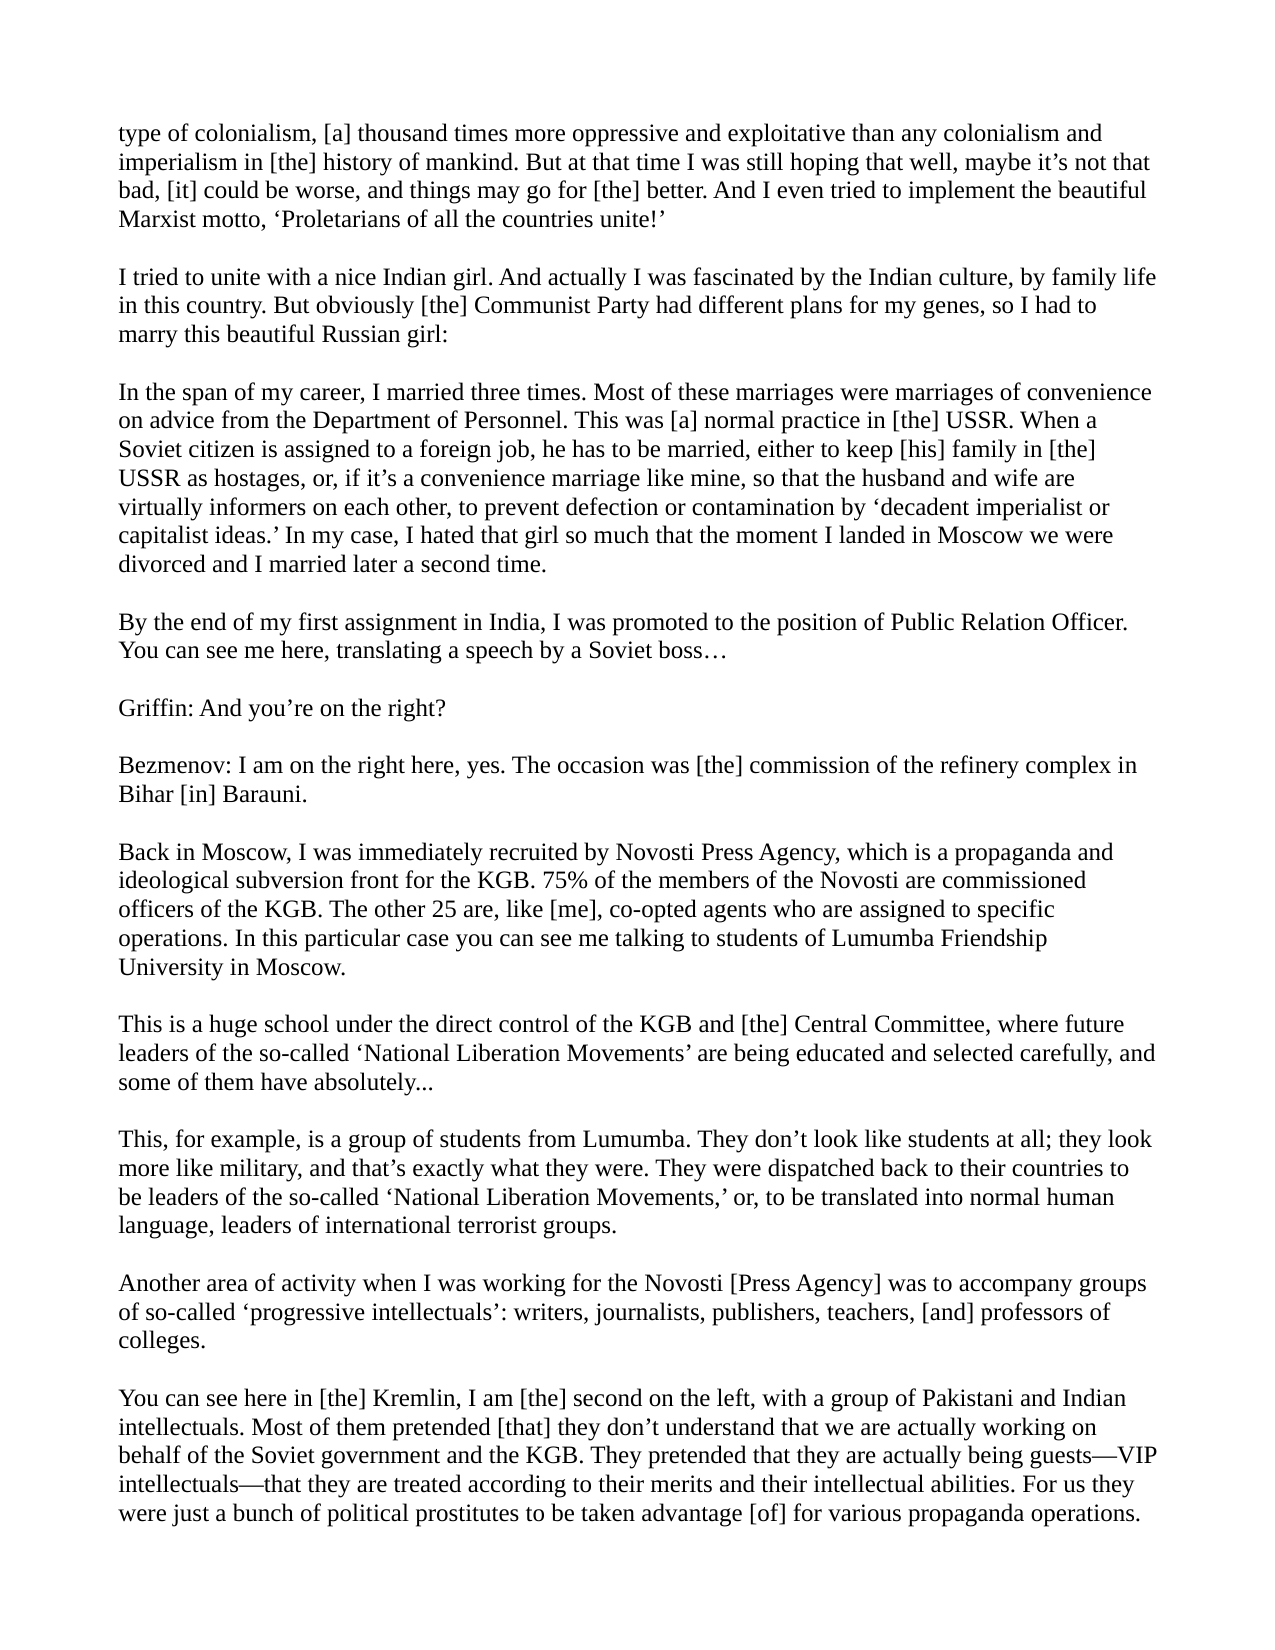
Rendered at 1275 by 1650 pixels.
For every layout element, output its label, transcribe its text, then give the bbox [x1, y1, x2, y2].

text By the end of my first assignment in India, I was promoted to the position of Public Relation Officer. You can see me here, translating a speech by a Soviet boss… [118, 607, 1157, 664]
text This is a huge school under the direct control of the KGB and [the] Central Committee, where future leaders of the so-called ‘National Liberation Movements’ are being educated and selected carefully, and some of them have absolutely... [118, 1009, 1157, 1096]
text This, for example, is a group of students from Lumumba. They don’t look like students at all; they look more like military, and that’s exactly what they were. They were dispatched back to their countries to be leaders of the so-called ‘National Liberation Movements,’ or, to be translated into normal human language, leaders of international terrorist groups. [118, 1124, 1157, 1239]
text type of colonialism, [a] thousand times more oppressive and exploitative than any colonialism and imperialism in [the] history of mankind. But at that time I was still hoping that well, maybe it’s not that bad, [it] could be worse, and things may go for [the] better. And I even tried to implement the beautiful Marxist motto, ‘Proletarians of all the countries unite!’ [118, 118, 1157, 233]
text In the span of my career, I married three times. Most of these marriages were marriages of convenience on advice from the Department of Personnel. This was [a] normal practice in [the] USSR. When a Soviet citizen is assigned to a foreign job, he has to be married, either to keep [his] family in [the] USSR as hostages, or, if it’s a convenience marriage like mine, so that the husband and wife are virtually informers on each other, to prevent defection or contamination by ‘decadent imperialist or capitalist ideas.’ In my case, I hated that girl so much that the moment I landed in Moscow we were divorced and I married later a second time. [118, 377, 1157, 578]
text You can see here in [the] Kremlin, I am [the] second on the left, with a group of Pakistani and Indian intellectuals. Most of them pretended [that] they don’t understand that we are actually working on behalf of the Soviet government and the KGB. They pretended that they are actually being guests—VIP intellectuals—that they are treated according to their merits and their intellectual abilities. For us they were just a bunch of political prostitutes to be taken advantage [of] for various propaganda operations. [118, 1383, 1157, 1527]
text Bezmenov: I am on the right here, yes. The occasion was [the] commission of the refinery complex in Bihar [in] Barauni. [118, 751, 1157, 808]
text Griffin: And you’re on the right? [118, 693, 1157, 722]
text I tried to unite with a nice Indian girl. And actually I was fascinated by the Indian culture, by family life in this country. But obviously [the] Communist Party had different plans for my genes, so I had to marry this beautiful Russian girl: [118, 262, 1157, 348]
text Another area of activity when I was working for the Novosti [Press Agency] was to accompany groups of so-called ‘progressive intellectuals’: writers, journalists, publishers, teachers, [and] professors of colleges. [118, 1268, 1157, 1354]
text Back in Moscow, I was immediately recruited by Novosti Press Agency, which is a propaganda and ideological subversion front for the KGB. 75% of the members of the Novosti are commissioned officers of the KGB. The other 25 are, like [me], co-opted agents who are assigned to specific operations. In this particular case you can see me talking to students of Lumumba Friendship University in Moscow. [118, 837, 1157, 981]
